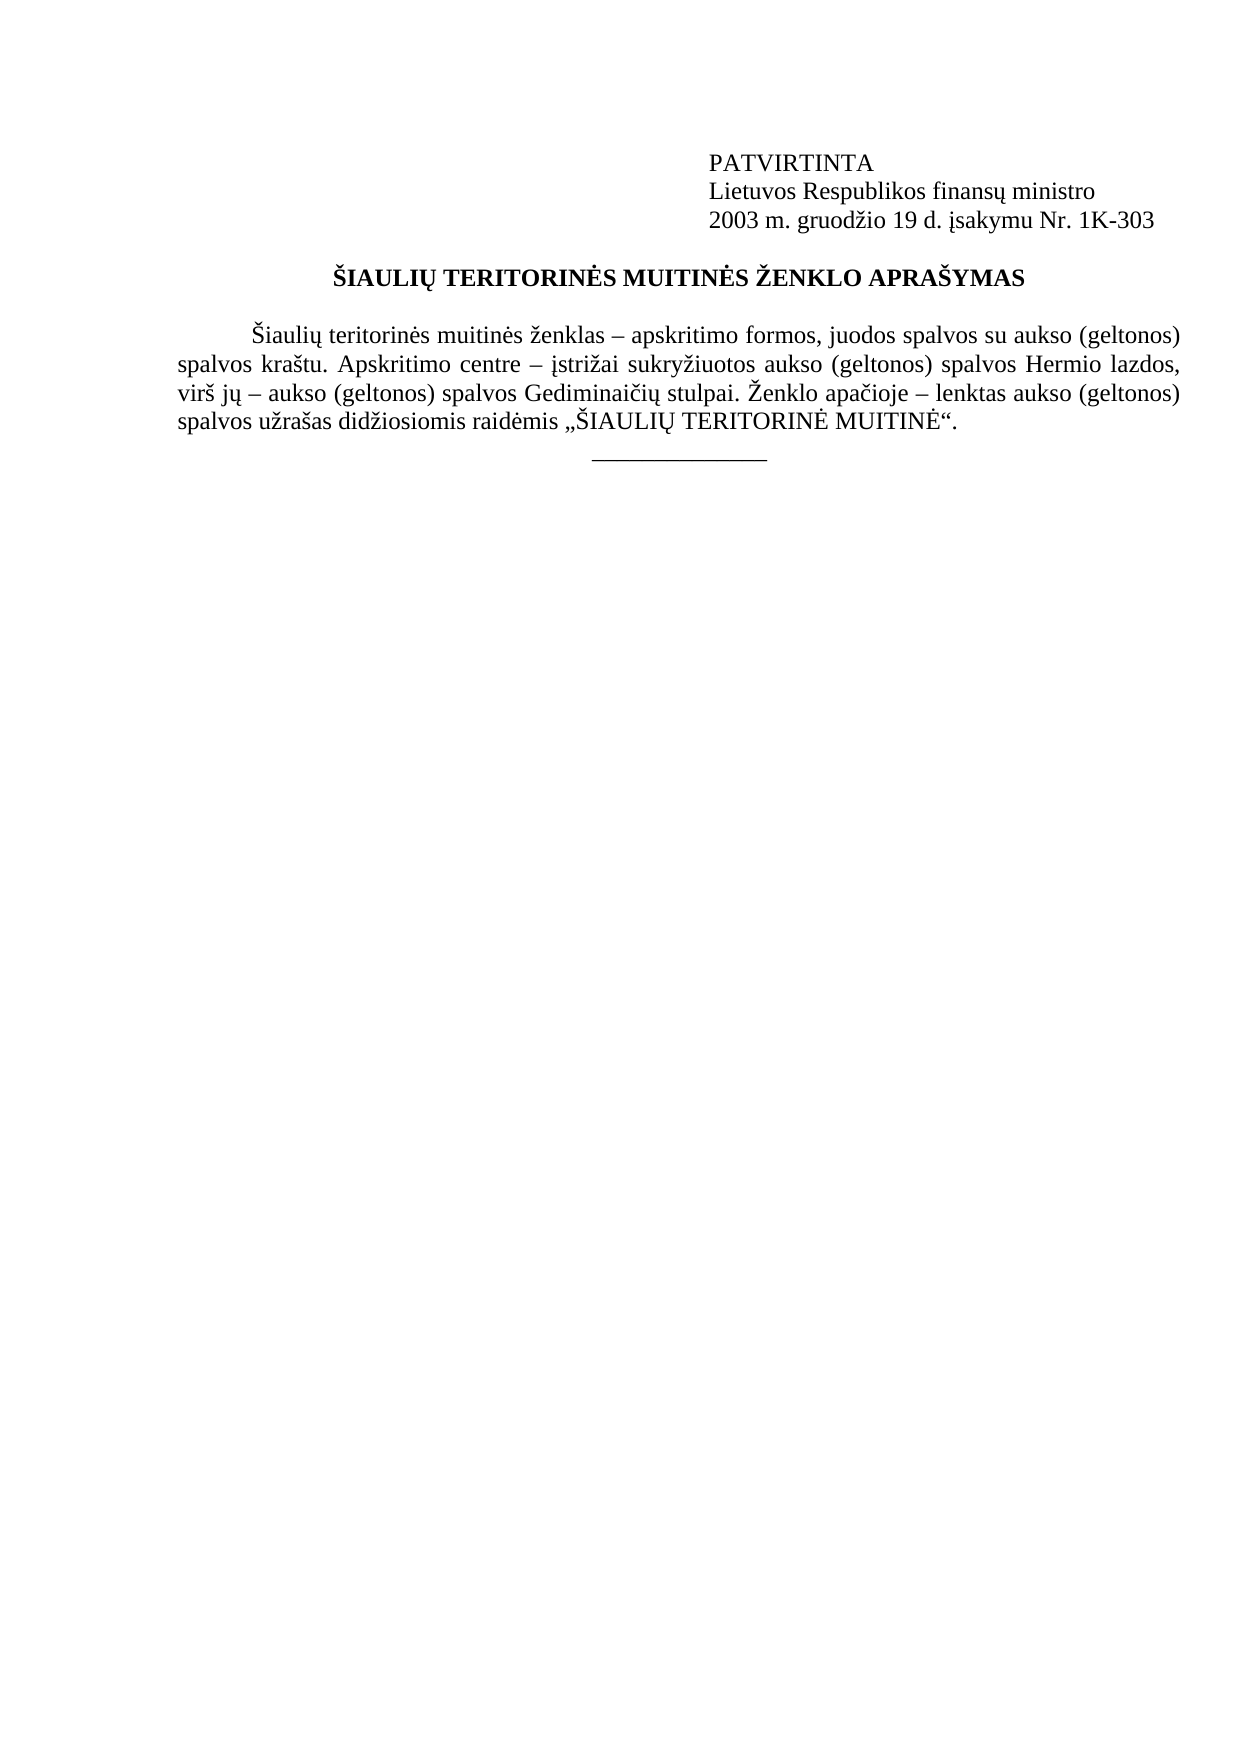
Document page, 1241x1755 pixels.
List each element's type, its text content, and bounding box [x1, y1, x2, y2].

text PATVIRTINTA [177, 148, 1181, 176]
text 2003 m. gruodžio 19 d. įsakymu Nr. 1K-303 [177, 205, 1181, 234]
text Lietuvos Respublikos finansų ministro [177, 176, 1181, 205]
text Šiaulių teritorinės muitinės ženklas – apskritimo formos, juodos spalvos su aukso (geltonos) spalvos kraštu. Apskritimo centre – įstrižai sukryžiuotos aukso (geltonos) spalvos Hermio lazdos, virš jų – aukso (geltonos) spalvos Gediminaičių stulpai. Ženklo apačioje – lenktas aukso (geltonos) spalvos užrašas didžiosiomis raidėmis „ŠIAULIŲ TERITORINĖ MUITINĖ“. [177, 320, 1181, 435]
text ŠIAULIŲ TERITORINĖS MUITINĖS ŽENKLO APRAŠYMAS [177, 263, 1181, 291]
text ______________ [177, 435, 1181, 464]
